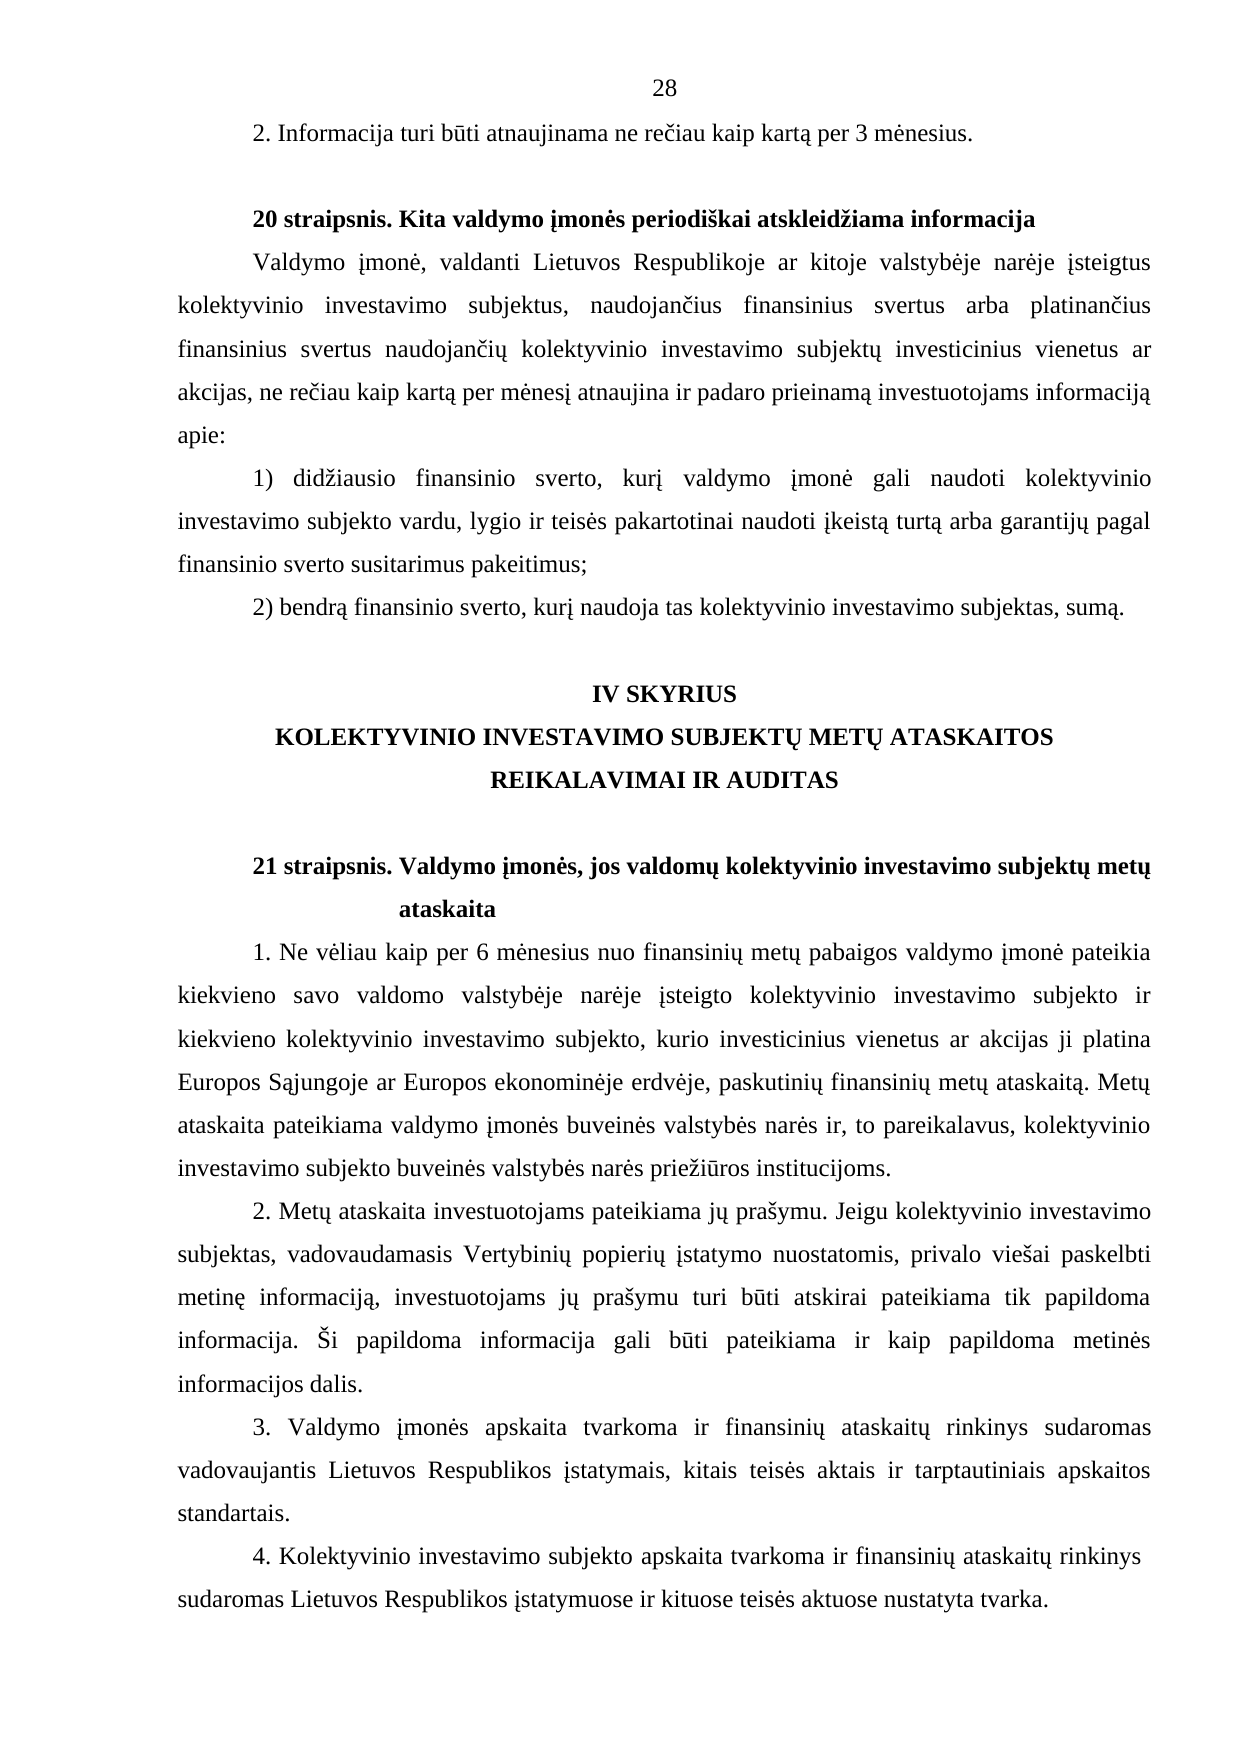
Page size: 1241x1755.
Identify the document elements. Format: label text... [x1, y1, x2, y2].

text 1) didžiausio finansinio sverto, kurį valdymo įmonė gali naudoti kolektyvinio investavimo subjekto vardu, lygio ir teisės pakartotinai naudoti įkeistą turtą arba garantijų pagal finansinio sverto susitarimus pakeitimus; [177, 463, 1152, 578]
text 1. Ne vėliau kaip per 6 mėnesius nuo finansinių metų pabaigos valdymo įmonė pateikia kiekvieno savo valdomo valstybėje narėje įsteigto kolektyvinio investavimo subjekto ir kiekvieno kolektyvinio investavimo subjekto, kurio investicinius vienetus ar akcijas ji platina Europos Sąjungoje ar Europos ekonominėje erdvėje, paskutinių finansinių metų ataskaitą. Metų ataskaita pateikiama valdymo įmonės buveinės valstybės narės ir, to pareikalavus, kolektyvinio investavimo subjekto buveinės valstybės narės priežiūros institucijoms. [177, 937, 1152, 1182]
text KOLEKTYVINIO INVESTAVIMO SUBJEKTŲ METŲ ATASKAITOS REIKALAVIMAI IR AUDITAS [177, 722, 1152, 794]
text 2) bendrą finansinio sverto, kurį naudoja tas kolektyvinio investavimo subjektas, sumą. [177, 592, 1152, 621]
text Valdymo įmonė, valdanti Lietuvos Respublikoje ar kitoje valstybėje narėje įsteigtus kolektyvinio investavimo subjektus, naudojančius finansinius svertus arba platinančius finansinius svertus naudojančių kolektyvinio investavimo subjektų investicinius vienetus ar akcijas, ne rečiau kaip kartą per mėnesį atnaujina ir padaro prieinamą investuotojams informaciją apie: [177, 247, 1152, 449]
text 3. Valdymo įmonės apskaita tvarkoma ir finansinių ataskaitų rinkinys sudaromas vadovaujantis Lietuvos Respublikos įstatymais, kitais teisės aktais ir tarptautiniais apskaitos standartais. [177, 1412, 1152, 1527]
text 20 straipsnis. Kita valdymo įmonės periodiškai atskleidžiama informacija [177, 204, 1152, 233]
text 21 straipsnis. Valdymo įmonės, jos valdomų kolektyvinio investavimo subjektų metų ataskaita [252, 851, 1152, 923]
text 4. Kolektyvinio investavimo subjekto apskaita tvarkoma ir finansinių ataskaitų rinkinys sudaromas Lietuvos Respublikos įstatymuose ir kituose teisės aktuose nustatyta tvarka. [177, 1541, 1142, 1613]
text IV SKYRIUS [177, 679, 1152, 707]
text 2. Metų ataskaita investuotojams pateikiama jų prašymu. Jeigu kolektyvinio investavimo subjektas, vadovaudamasis Vertybinių popierių įstatymo nuostatomis, privalo viešai paskelbti metinę informaciją, investuotojams jų prašymu turi būti atskirai pateikiama tik papildoma informacija. Ši papildoma informacija gali būti pateikiama ir kaip papildoma metinės informacijos dalis. [177, 1196, 1152, 1397]
text 2. Informacija turi būti atnaujinama ne rečiau kaip kartą per 3 mėnesius. [177, 118, 1152, 147]
